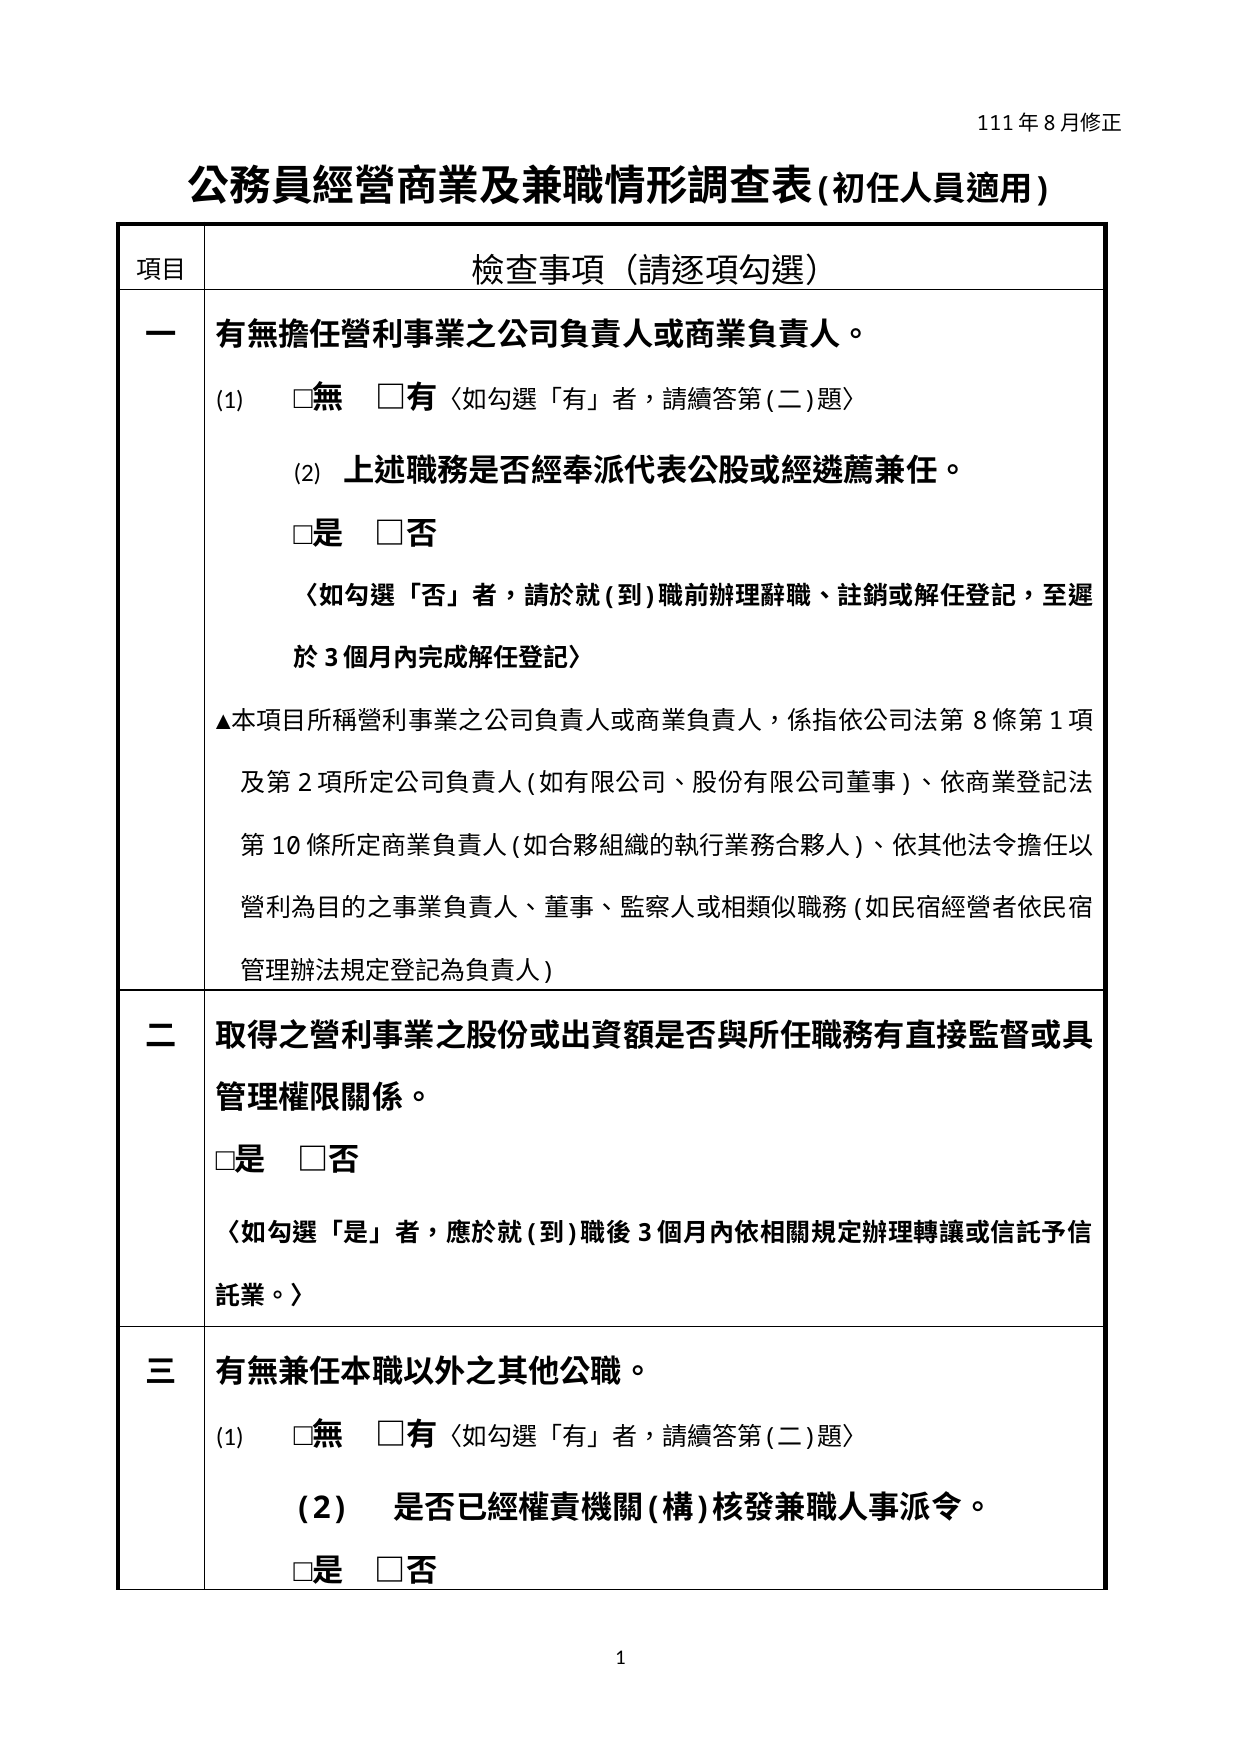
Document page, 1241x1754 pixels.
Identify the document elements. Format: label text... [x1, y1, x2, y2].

table_cell 取得之營利事業之股份或出資額是否與所任職務有直接監督或具管理權限關係。 □是 □否 〈如勾選「是」者，應於就(到)職後3個月內依相關規定辦理轉讓或信託予信託業。〉 [205, 991, 1103, 1326]
table_cell 一 [120, 290, 204, 989]
table_cell 有無兼任本職以外之其他公職。 □無 □有〈如勾選「有」者，請續答第(二)題〉 是否已經權責機關(構)核發兼職人事派令。 □是 □否 [205, 1327, 1103, 1588]
table_header 檢查事項（請逐項勾選） [205, 226, 1103, 289]
table_cell 有無擔任營利事業之公司負責人或商業負責人。 □無 □有〈如勾選「有」者，請續答第(二)題〉 上述職務是否經奉派代表公股或經遴薦兼任。 □是 □否 〈如勾選「否」者，請於就(到)職前辦理辭職、註銷或解任登記，至遲於3個月內完成解任登記〉 ▲本項目所稱營利事業之公司負責人或商業負責人，係指依公司法第8條第1項及第2項所定公司負責人(如有限公司、股份有限公司董事)、依商業登記法第10條所定商業負責人(如合夥組織的執行業務合夥人)、依其他法令擔任以營利為目的之事業負責人、董事、監察人或相類似職務(如民宿經營者依民宿管理辦法規定登記為負責人) [205, 290, 1103, 989]
table_cell 二 [120, 991, 204, 1326]
table_header 項目 [120, 226, 204, 289]
text 公務員經營商業及兼職情形調查表(初任人員適用) [118, 140, 1122, 203]
table_cell 三 [120, 1327, 204, 1588]
